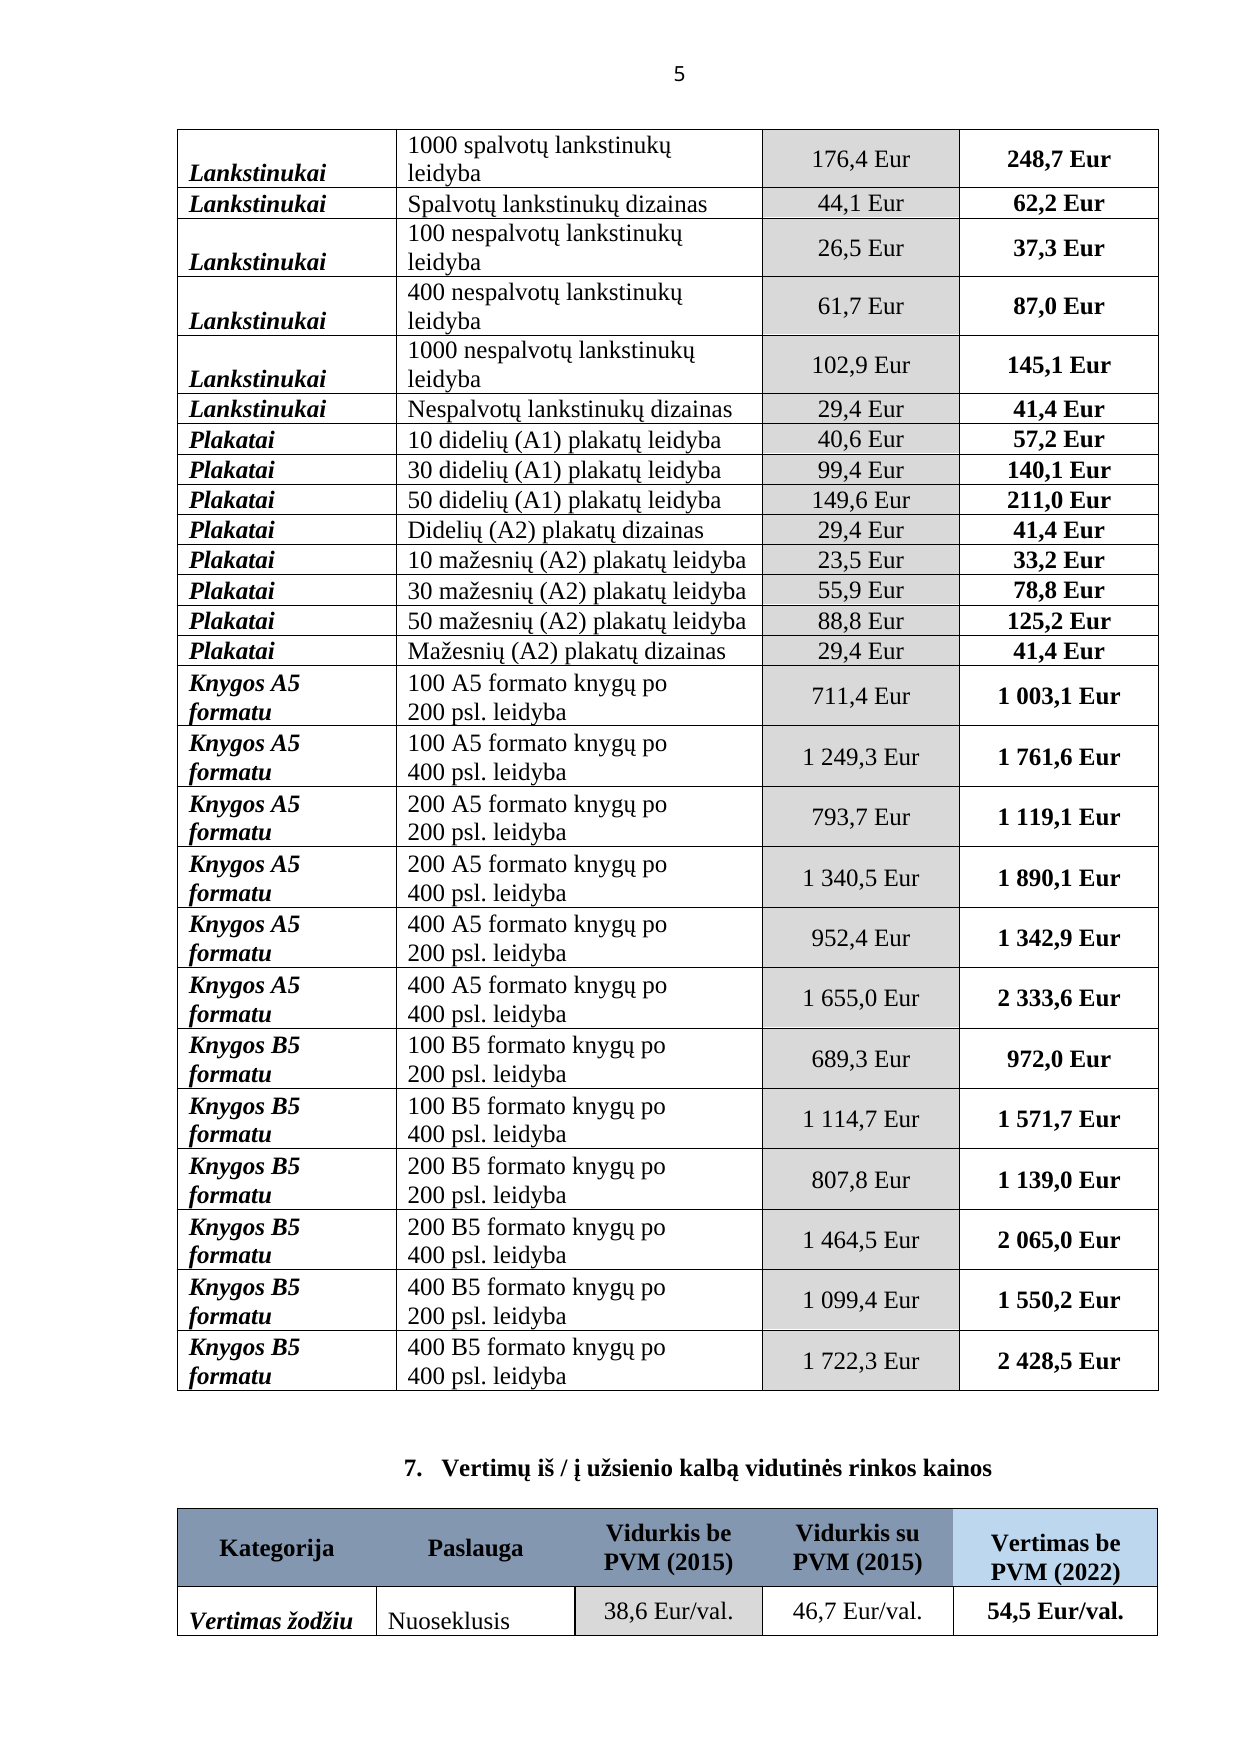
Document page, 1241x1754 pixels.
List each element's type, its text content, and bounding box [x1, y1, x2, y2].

table_header Vertimas be PVM (2022) [953, 1509, 1157, 1586]
table_cell Lankstinukai [178, 277, 396, 334]
table_cell Knygos B5 formatu [178, 1029, 396, 1088]
table_cell 807,8 Eur [763, 1149, 959, 1209]
table_cell 102,9 Eur [763, 336, 959, 393]
table_cell Knygos A5 formatu [178, 726, 396, 786]
table_cell 2 428,5 Eur [960, 1331, 1158, 1390]
table_cell [1159, 514, 1181, 544]
table_cell 30 didelių (A1) plakatų leidyba [397, 455, 762, 484]
table_cell [1159, 907, 1181, 967]
table_cell [1158, 1586, 1181, 1635]
table_cell [1159, 1269, 1181, 1329]
table_cell 400 A5 formato knygų po 400 psl. leidyba [397, 968, 762, 1027]
table_cell 176,4 Eur [763, 130, 959, 187]
table_cell 55,9 Eur [763, 575, 959, 604]
table_cell 149,6 Eur [763, 485, 959, 514]
table_cell Mažesnių (A2) plakatų dizainas [397, 636, 762, 665]
table_cell 41,4 Eur [960, 394, 1158, 423]
table_cell [1159, 454, 1181, 484]
table_cell 100 A5 formato knygų po 400 psl. leidyba [397, 726, 762, 786]
table_cell [1159, 967, 1181, 1027]
table_cell Lankstinukai [178, 219, 396, 276]
table_cell Plakatai [178, 636, 396, 665]
table_cell 1 655,0 Eur [763, 968, 959, 1027]
table_cell 29,4 Eur [763, 394, 959, 423]
table_cell 211,0 Eur [960, 485, 1158, 514]
table_cell 1 099,4 Eur [763, 1270, 959, 1329]
table_cell [1159, 725, 1181, 786]
table_cell 1 722,3 Eur [763, 1331, 959, 1390]
table_header Kategorija [178, 1509, 376, 1586]
table_cell 400 B5 formato knygų po 400 psl. leidyba [397, 1331, 762, 1390]
table_cell Lankstinukai [178, 188, 396, 217]
table_cell Knygos B5 formatu [178, 1331, 396, 1390]
table_cell 1 114,7 Eur [763, 1089, 959, 1148]
table_cell 1 340,5 Eur [763, 847, 959, 907]
table_cell [1159, 1028, 1181, 1088]
table_cell Knygos B5 formatu [178, 1210, 396, 1269]
table_cell 200 B5 formato knygų po 400 psl. leidyba [397, 1210, 762, 1269]
table_cell 200 A5 formato knygų po 200 psl. leidyba [397, 787, 762, 846]
table_header Paslauga [376, 1509, 575, 1586]
table_cell 1 571,7 Eur [960, 1089, 1158, 1148]
table_cell Knygos A5 formatu [178, 908, 396, 967]
table_cell Lankstinukai [178, 130, 396, 187]
table_cell [1159, 574, 1181, 604]
table_cell 1 550,2 Eur [960, 1270, 1158, 1329]
table_header [1158, 1508, 1181, 1556]
table_cell 400 nespalvotų lankstinukų leidyba [397, 277, 762, 334]
table_cell 1 464,5 Eur [763, 1210, 959, 1269]
table_cell 10 mažesnių (A2) plakatų leidyba [397, 545, 762, 574]
table_cell Knygos A5 formatu [178, 968, 396, 1027]
table_cell 1 139,0 Eur [960, 1149, 1158, 1209]
table_cell 1 342,9 Eur [960, 908, 1158, 967]
table_cell 29,4 Eur [763, 515, 959, 544]
table_cell 46,7 Eur/val. [763, 1587, 953, 1635]
table_cell 400 B5 formato knygų po 200 psl. leidyba [397, 1270, 762, 1329]
table_cell [1159, 1330, 1181, 1390]
table_cell 1 249,3 Eur [763, 726, 959, 786]
table_cell 100 nespalvotų lankstinukų leidyba [397, 219, 762, 276]
table_cell 38,6 Eur/val. [576, 1587, 762, 1635]
table_cell 41,4 Eur [960, 515, 1158, 544]
table_cell 689,3 Eur [763, 1029, 959, 1088]
table_cell [1159, 665, 1181, 725]
table_cell 33,2 Eur [960, 545, 1158, 574]
table_cell 30 mažesnių (A2) plakatų leidyba [397, 575, 762, 604]
table_cell [1159, 484, 1181, 514]
table_cell [1159, 423, 1181, 453]
table_cell Knygos A5 formatu [178, 847, 396, 907]
table_cell [1159, 187, 1181, 217]
table_cell 145,1 Eur [960, 336, 1158, 393]
table_cell 23,5 Eur [763, 545, 959, 574]
table_cell 200 B5 formato knygų po 200 psl. leidyba [397, 1149, 762, 1209]
table_cell [1159, 393, 1181, 423]
table_cell [1159, 605, 1181, 635]
table_cell [1159, 846, 1181, 907]
table_cell 50 mažesnių (A2) plakatų leidyba [397, 606, 762, 635]
table_cell 57,2 Eur [960, 424, 1158, 453]
table_cell 87,0 Eur [960, 277, 1158, 334]
table_cell Plakatai [178, 424, 396, 453]
table_cell [1159, 218, 1181, 276]
table_cell 1 119,1 Eur [960, 787, 1158, 846]
table_cell Plakatai [178, 455, 396, 484]
table_cell 61,7 Eur [763, 277, 959, 334]
table_cell Knygos A5 formatu [178, 666, 396, 725]
table_cell Knygos B5 formatu [178, 1089, 396, 1148]
table_cell Lankstinukai [178, 336, 396, 393]
table_cell 2 333,6 Eur [960, 968, 1158, 1027]
table_cell 44,1 Eur [763, 188, 959, 217]
table_cell 100 B5 formato knygų po 200 psl. leidyba [397, 1029, 762, 1088]
table_cell Knygos A5 formatu [178, 787, 396, 846]
table_cell [1159, 276, 1181, 334]
table_cell 248,7 Eur [960, 130, 1158, 187]
table_cell 400 A5 formato knygų po 200 psl. leidyba [397, 908, 762, 967]
table_cell Plakatai [178, 545, 396, 574]
table_cell 952,4 Eur [763, 908, 959, 967]
table_cell 1000 spalvotų lankstinukų leidyba [397, 130, 762, 187]
table_cell [1159, 544, 1181, 574]
table_cell Nespalvotų lankstinukų dizainas [397, 394, 762, 423]
table_cell 711,4 Eur [763, 666, 959, 725]
table_cell 1 890,1 Eur [960, 847, 1158, 907]
table_header Vidurkis su PVM (2015) [762, 1509, 953, 1586]
table_cell Plakatai [178, 515, 396, 544]
table_cell 99,4 Eur [763, 455, 959, 484]
table_cell 100 B5 formato knygų po 400 psl. leidyba [397, 1089, 762, 1148]
table_cell [1159, 129, 1181, 187]
table_cell 37,3 Eur [960, 219, 1158, 276]
table_cell Vertimas žodžiu [178, 1587, 376, 1635]
table_cell Knygos B5 formatu [178, 1149, 396, 1209]
table_cell Knygos B5 formatu [178, 1270, 396, 1329]
text 7. Vertimų iš / į užsienio kalbą vidutinės rinkos kainos [215, 1453, 1181, 1482]
table_cell 26,5 Eur [763, 219, 959, 276]
table_cell 2 065,0 Eur [960, 1210, 1158, 1269]
table_cell 29,4 Eur [763, 636, 959, 665]
table_cell [1159, 635, 1181, 665]
table_cell 54,5 Eur/val. [954, 1587, 1157, 1635]
table_cell 793,7 Eur [763, 787, 959, 846]
table_cell 41,4 Eur [960, 636, 1158, 665]
table_cell Nuoseklusis [377, 1587, 574, 1635]
table_cell [1159, 1209, 1181, 1269]
table_cell [1159, 335, 1181, 393]
table_cell 88,8 Eur [763, 606, 959, 635]
table_cell Lankstinukai [178, 394, 396, 423]
table_cell 62,2 Eur [960, 188, 1158, 217]
table_cell 1 761,6 Eur [960, 726, 1158, 786]
table_cell [1159, 1148, 1181, 1209]
table_cell 50 didelių (A1) plakatų leidyba [397, 485, 762, 514]
table_cell 1 003,1 Eur [960, 666, 1158, 725]
table_cell Plakatai [178, 485, 396, 514]
table_cell 78,8 Eur [960, 575, 1158, 604]
table_cell 125,2 Eur [960, 606, 1158, 635]
table_cell Didelių (A2) plakatų dizainas [397, 515, 762, 544]
table_cell Plakatai [178, 606, 396, 635]
table_cell 40,6 Eur [763, 424, 959, 453]
table_cell 972,0 Eur [960, 1029, 1158, 1088]
table_cell 100 A5 formato knygų po 200 psl. leidyba [397, 666, 762, 725]
table_cell 140,1 Eur [960, 455, 1158, 484]
table_cell 1000 nespalvotų lankstinukų leidyba [397, 336, 762, 393]
table_header Vidurkis be PVM (2015) [575, 1509, 762, 1586]
table_cell [1158, 1556, 1181, 1586]
table_cell [1159, 1088, 1181, 1148]
table_cell Spalvotų lankstinukų dizainas [397, 188, 762, 217]
table_cell 10 didelių (A1) plakatų leidyba [397, 424, 762, 453]
table_cell Plakatai [178, 575, 396, 604]
table_cell [1159, 786, 1181, 846]
table_cell 200 A5 formato knygų po 400 psl. leidyba [397, 847, 762, 907]
